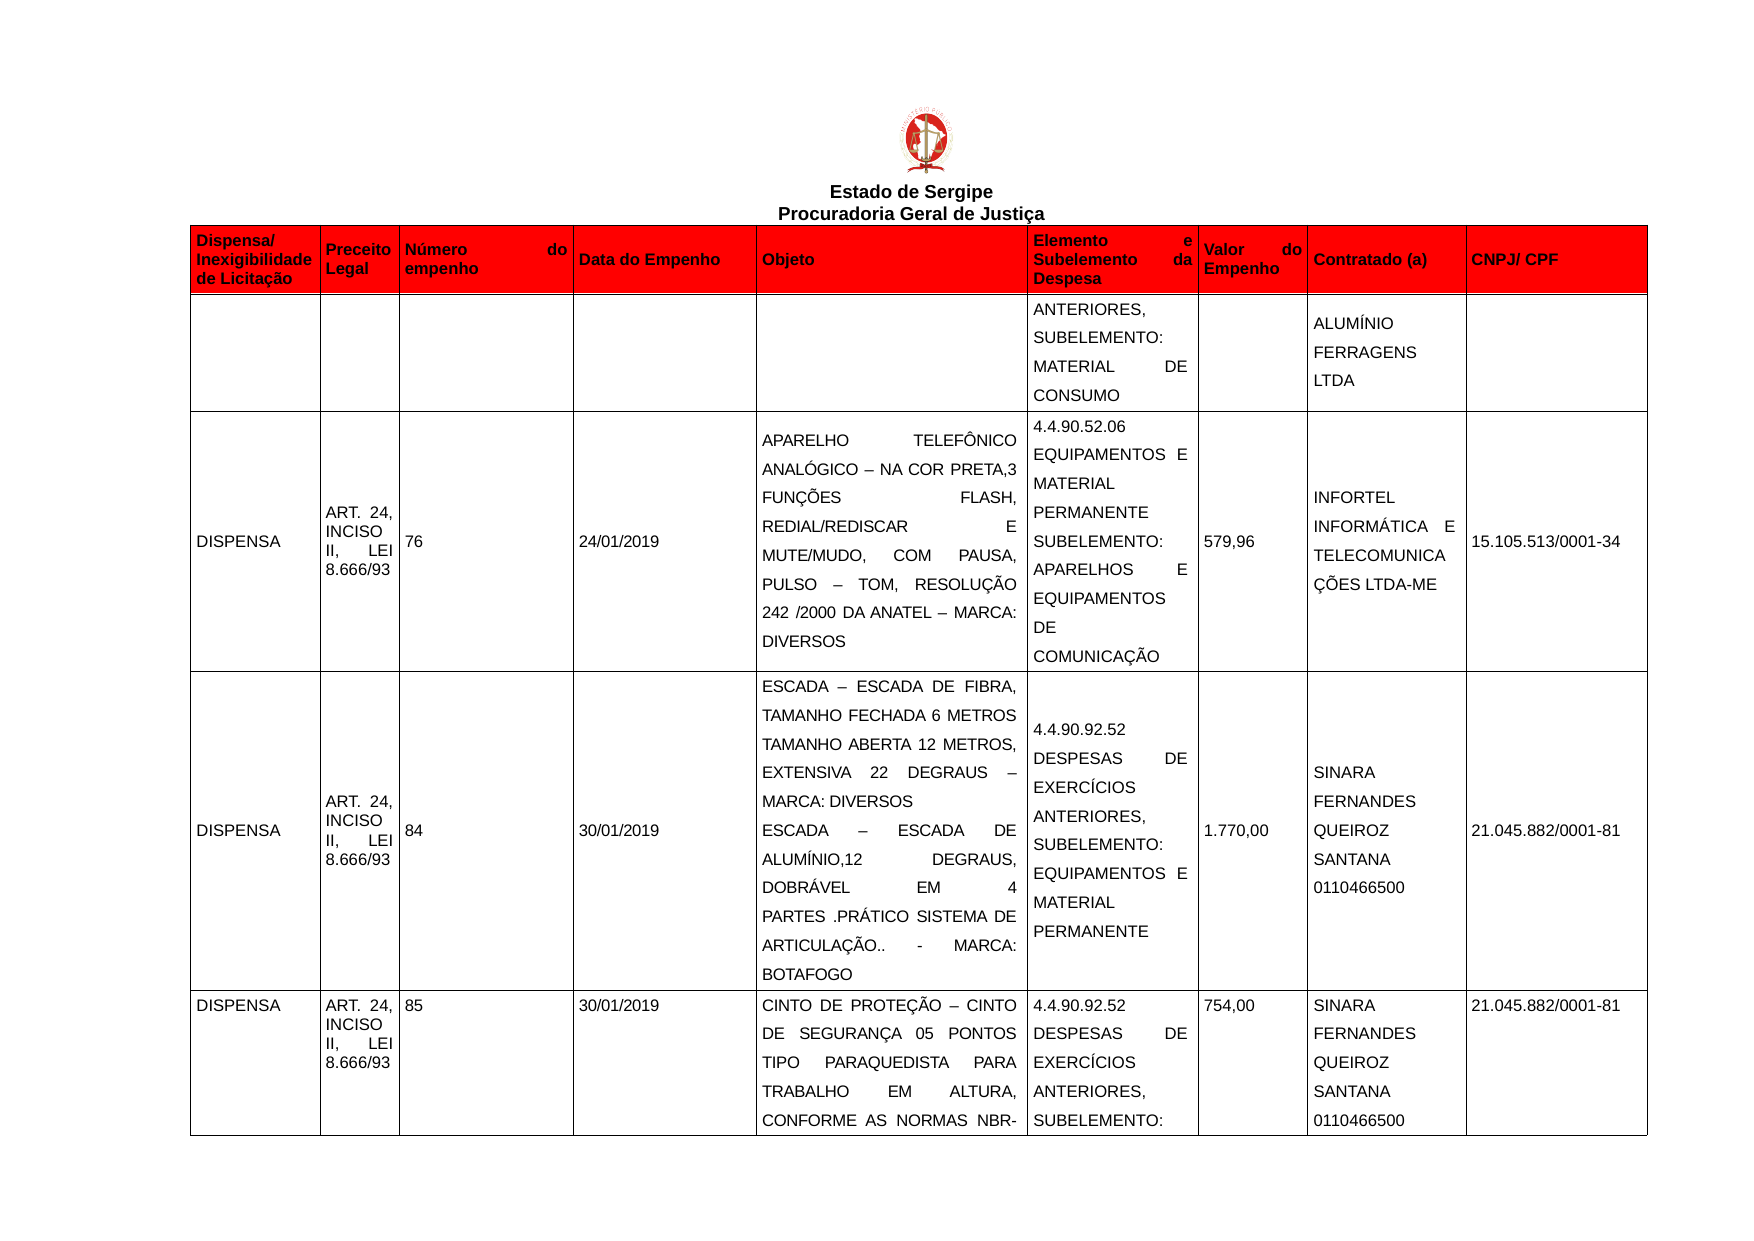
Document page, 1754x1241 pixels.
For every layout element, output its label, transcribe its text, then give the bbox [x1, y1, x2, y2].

table_cell 24/01/2019 [574, 412, 756, 671]
table_cell SINARA FERNANDES QUEIROZ SANTANA 0110466500 [1308, 991, 1466, 1135]
table_cell ESCADA – ESCADA DE FIBRA, TAMANHO FECHADA 6 METROS TAMANHO ABERTA 12 METROS, EXTENSIVA 22 DEGRAUS – MARCA: DIVERSOS ESCADA – ESCADA DE ALUMÍNIO,12 DEGRAUS, DOBRÁVEL EM 4 PARTES .PRÁTICO SISTEMA DE ARTICULAÇÃO.. - MARCA: BOTAFOGO [757, 672, 1027, 989]
table_cell 4.4.90.92.52 DESPESAS DE EXERCÍCIOS ANTERIORES, SUBELEMENTO: [1028, 991, 1198, 1135]
table_cell 30/01/2019 [574, 672, 756, 989]
table_cell 85 [400, 991, 573, 1135]
table_cell 1.770,00 [1199, 672, 1307, 989]
table_cell [757, 295, 1027, 411]
table_cell ART. 24, INCISO II, LEI 8.666/93 [321, 672, 399, 989]
table_cell [574, 295, 756, 411]
table_cell 754,00 [1199, 991, 1307, 1135]
table_header Elemento e Subelemento da Despesa [1028, 226, 1198, 293]
table_header Número do empenho [400, 226, 573, 293]
table_header Objeto [757, 226, 1027, 293]
table_cell 579,96 [1199, 412, 1307, 671]
table_cell [321, 295, 399, 411]
table_cell 21.045.882/0001-81 [1467, 991, 1647, 1135]
table_cell DISPENSA [191, 991, 320, 1135]
table_cell 84 [400, 672, 573, 989]
table_cell ALUMÍNIO FERRAGENS LTDA [1308, 295, 1466, 411]
table_cell 15.105.513/0001-34 [1467, 412, 1647, 671]
table_header Preceito Legal [321, 226, 399, 293]
table_cell INFORTEL INFORMÁTICA E TELECOMUNICAÇÕES LTDA-ME [1308, 412, 1466, 671]
table_cell 76 [400, 412, 573, 671]
table_header CNPJ/ CPF [1467, 226, 1647, 293]
table_cell ART. 24, INCISO II, LEI 8.666/93 [321, 412, 399, 671]
table_header Dispensa/Inexigibilidade de Licitação [191, 226, 320, 293]
table_cell DISPENSA [191, 412, 320, 671]
table_cell APARELHO TELEFÔNICO ANALÓGICO – NA COR PRETA,3 FUNÇÕES FLASH, REDIAL/REDISCAR E MUTE/MUDO, COM PAUSA, PULSO – TOM, RESOLUÇÃO 242 /2000 DA ANATEL – MARCA: DIVERSOS [757, 412, 1027, 671]
table_cell [400, 295, 573, 411]
table_cell CINTO DE PROTEÇÃO – CINTO DE SEGURANÇA 05 PONTOS TIPO PARAQUEDISTA PARA TRABALHO EM ALTURA, CONFORME AS NORMAS NBR- [757, 991, 1027, 1135]
table_cell [1199, 295, 1307, 411]
table_cell [1467, 295, 1647, 411]
table_cell ANTERIORES, SUBELEMENTO: MATERIAL DE CONSUMO [1028, 295, 1198, 411]
table_header Valor do Empenho [1199, 226, 1307, 293]
table_header Data do Empenho [574, 226, 756, 293]
table_cell 30/01/2019 [574, 991, 756, 1135]
table_cell SINARA FERNANDES QUEIROZ SANTANA 0110466500 [1308, 672, 1466, 989]
table_cell 4.4.90.52.06 EQUIPAMENTOS E MATERIAL PERMANENTE SUBELEMENTO: APARELHOS E EQUIPAMENTOS DE COMUNICAÇÃO [1028, 412, 1198, 671]
table_header Contratado (a) [1308, 226, 1466, 293]
table_cell 4.4.90.92.52 DESPESAS DE EXERCÍCIOS ANTERIORES, SUBELEMENTO: EQUIPAMENTOS E MATERIAL PERMANENTE [1028, 672, 1198, 989]
table_cell DISPENSA [191, 672, 320, 989]
table_cell 21.045.882/0001-81 [1467, 672, 1647, 989]
table_cell [191, 295, 320, 411]
table_cell ART. 24, INCISO II, LEI 8.666/93 [321, 991, 399, 1135]
